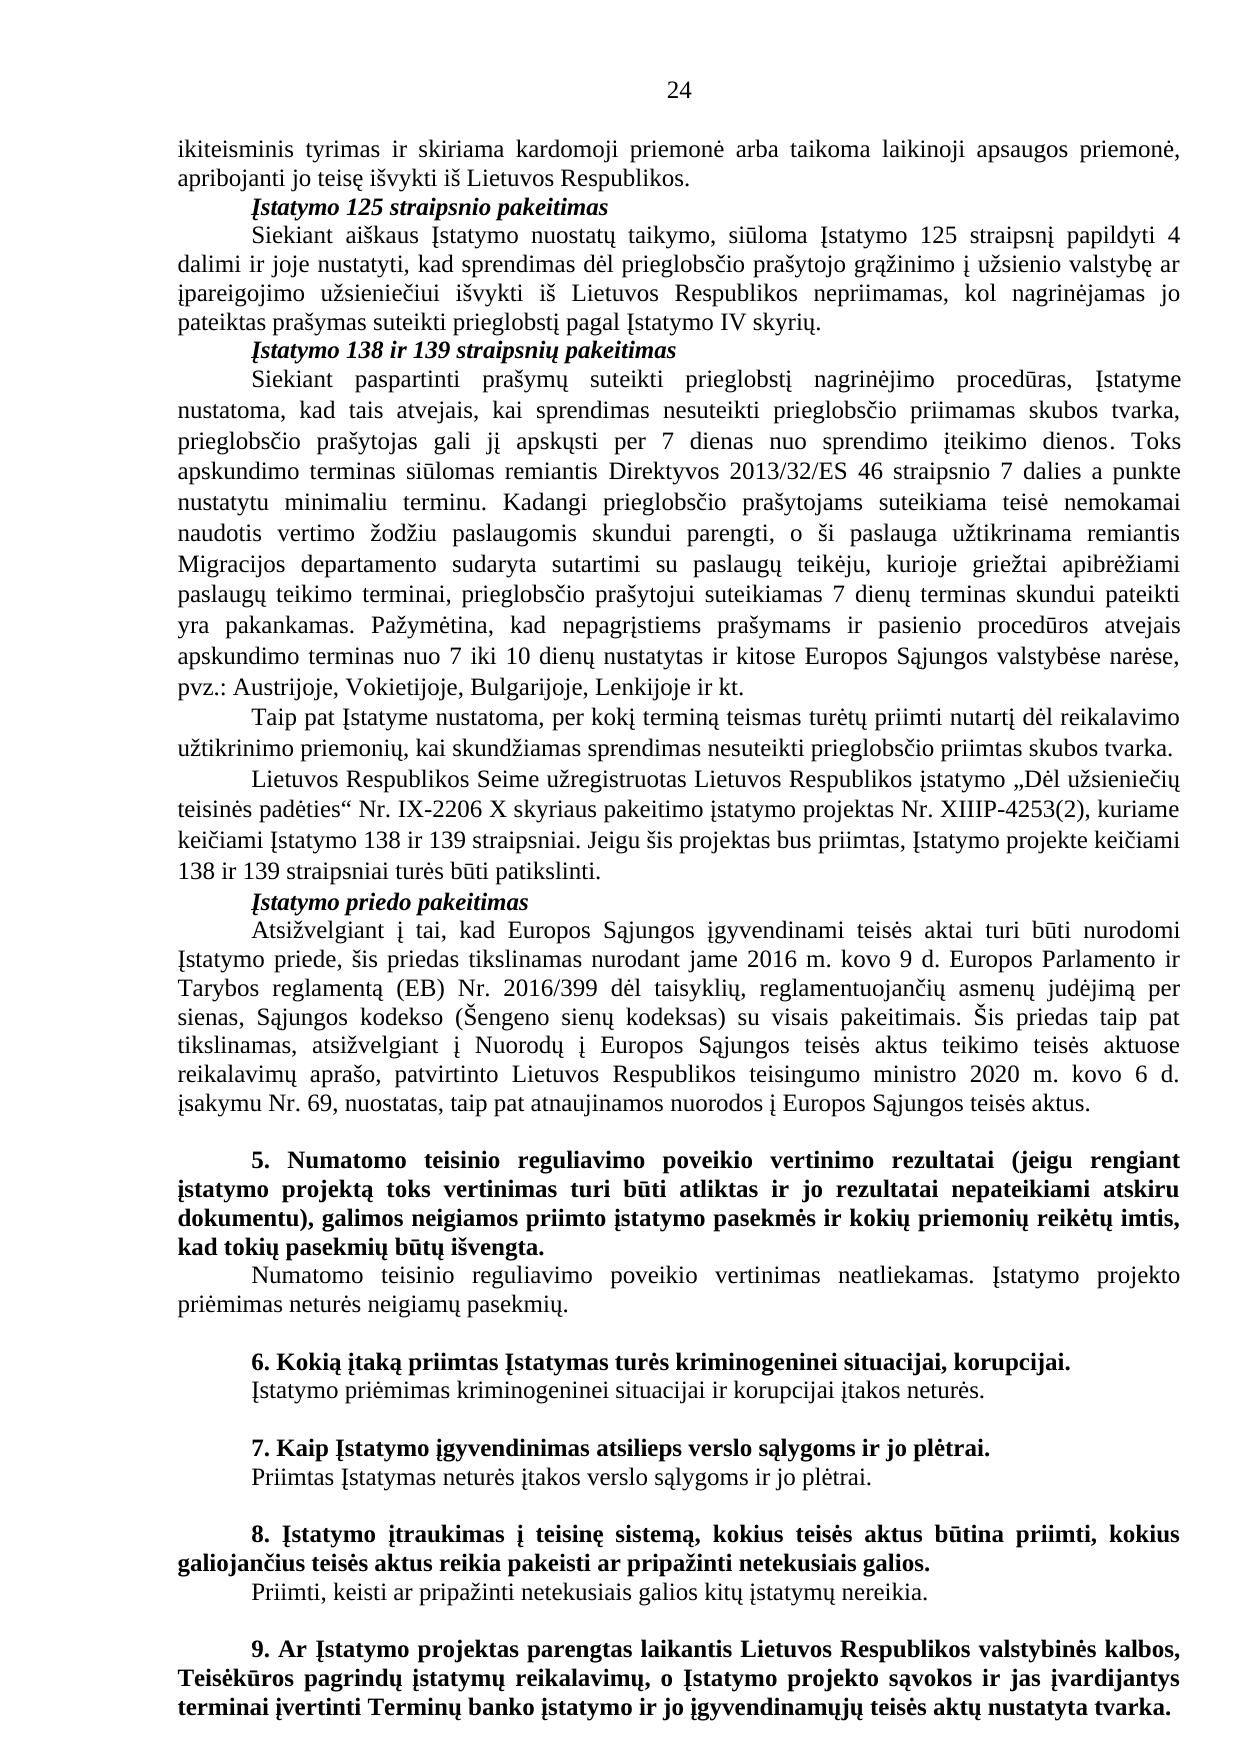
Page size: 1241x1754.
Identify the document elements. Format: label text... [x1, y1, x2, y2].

text Įstatymo priėmimas kriminogeninei situacijai ir korupcijai įtakos neturės. [177, 1375, 1181, 1404]
text Įstatymo 138 ir 139 straipsnių pakeitimas [177, 336, 1181, 364]
text Siekiant aiškaus Įstatymo nuostatų taikymo, siūloma Įstatymo 125 straipsnį papildyti 4 dalimi ir joje nustatyti, kad sprendimas dėl prieglobsčio prašytojo grąžinimo į užsienio valstybę ar įpareigojimo užsieniečiui išvykti iš Lietuvos Respublikos nepriimamas, kol nagrinėjamas jo pateiktas prašymas suteikti prieglobstį pagal Įstatymo IV skyrių. [177, 221, 1181, 336]
text ikiteisminis tyrimas ir skiriama kardomoji priemonė arba taikoma laikinoji apsaugos priemonė, apribojanti jo teisę išvykti iš Lietuvos Respublikos. [177, 134, 1181, 192]
text 8. Įstatymo įtraukimas į teisinę sistemą, kokius teisės aktus būtina priimti, kokius galiojančius teisės aktus reikia pakeisti ar pripažinti netekusiais galios. [177, 1519, 1181, 1577]
text 9. Ar Įstatymo projektas parengtas laikantis Lietuvos Respublikos valstybinės kalbos, Teisėkūros pagrindų įstatymų reikalavimų, o Įstatymo projekto sąvokos ir jas įvardijantys terminai įvertinti Terminų banko įstatymo ir jo įgyvendinamųjų teisės aktų nustatyta tvarka. [177, 1634, 1181, 1720]
text Priimtas Įstatymas neturės įtakos verslo sąlygoms ir jo plėtrai. [177, 1462, 1181, 1490]
text Įstatymo 125 straipsnio pakeitimas [177, 192, 1181, 221]
text 6. Kokią įtaką priimtas Įstatymas turės kriminogeninei situacijai, korupcijai. [177, 1347, 1181, 1375]
text Lietuvos Respublikos Seime užregistruotas Lietuvos Respublikos įstatymo „Dėl užsieniečių teisinės padėties“ Nr. IX-2206 X skyriaus pakeitimo įstatymo projektas Nr. XIIIP-4253(2), kuriame keičiami Įstatymo 138 ir 139 straipsniai. Jeigu šis projektas bus priimtas, Įstatymo projekte keičiami 138 ir 139 straipsniai turės būti patikslinti. [177, 764, 1181, 885]
text Atsižvelgiant į tai, kad Europos Sąjungos įgyvendinami teisės aktai turi būti nurodomi Įstatymo priede, šis priedas tikslinamas nurodant jame 2016 m. kovo 9 d. Europos Parlamento ir Tarybos reglamentą (EB) Nr. 2016/399 dėl taisyklių, reglamentuojančių asmenų judėjimą per sienas, Sąjungos kodekso (Šengeno sienų kodeksas) su visais pakeitimais. Šis priedas taip pat tikslinamas, atsižvelgiant į Nuorodų į Europos Sąjungos teisės aktus teikimo teisės aktuose reikalavimų aprašo, patvirtinto Lietuvos Respublikos teisingumo ministro 2020 m. kovo 6 d. įsakymu Nr. 69, nuostatas, taip pat atnaujinamos nuorodos į Europos Sąjungos teisės aktus. [177, 915, 1181, 1117]
text Taip pat Įstatyme nustatoma, per kokį terminą teismas turėtų priimti nutartį dėl reikalavimo užtikrinimo priemonių, kai skundžiamas sprendimas nesuteikti prieglobsčio priimtas skubos tvarka. [177, 702, 1181, 762]
text Įstatymo priedo pakeitimas [177, 887, 1181, 915]
text Siekiant paspartinti prašymų suteikti prieglobstį nagrinėjimo procedūras, Įstatyme nustatoma, kad tais atvejais, kai sprendimas nesuteikti prieglobsčio priimamas skubos tvarka, prieglobsčio prašytojas gali jį apskųsti per 7 dienas nuo sprendimo įteikimo dienos. Toks apskundimo terminas siūlomas remiantis Direktyvos 2013/32/ES 46 straipsnio 7 dalies a punkte nustatytu minimaliu terminu. Kadangi prieglobsčio prašytojams suteikiama teisė nemokamai naudotis vertimo žodžiu paslaugomis skundui parengti, o ši paslauga užtikrinama remiantis Migracijos departamento sudaryta sutartimi su paslaugų teikėju, kurioje griežtai apibrėžiami paslaugų teikimo terminai, prieglobsčio prašytojui suteikiamas 7 dienų terminas skundui pateikti yra pakankamas. Pažymėtina, kad nepagrįstiems prašymams ir pasienio procedūros atvejais apskundimo terminas nuo 7 iki 10 dienų nustatytas ir kitose Europos Sąjungos valstybėse narėse, pvz.: Austrijoje, Vokietijoje, Bulgarijoje, Lenkijoje ir kt. [177, 364, 1181, 700]
text 7. Kaip Įstatymo įgyvendinimas atsilieps verslo sąlygoms ir jo plėtrai. [177, 1433, 1181, 1462]
text Priimti, keisti ar pripažinti netekusiais galios kitų įstatymų nereikia. [177, 1577, 1181, 1605]
text 5. Numatomo teisinio reguliavimo poveikio vertinimo rezultatai (jeigu rengiant įstatymo projektą toks vertinimas turi būti atliktas ir jo rezultatai nepateikiami atskiru dokumentu), galimos neigiamos priimto įstatymo pasekmės ir kokių priemonių reikėtų imtis, kad tokių pasekmių būtų išvengta. [177, 1145, 1181, 1260]
text Numatomo teisinio reguliavimo poveikio vertinimas neatliekamas. Įstatymo projekto priėmimas neturės neigiamų pasekmių. [177, 1260, 1181, 1318]
